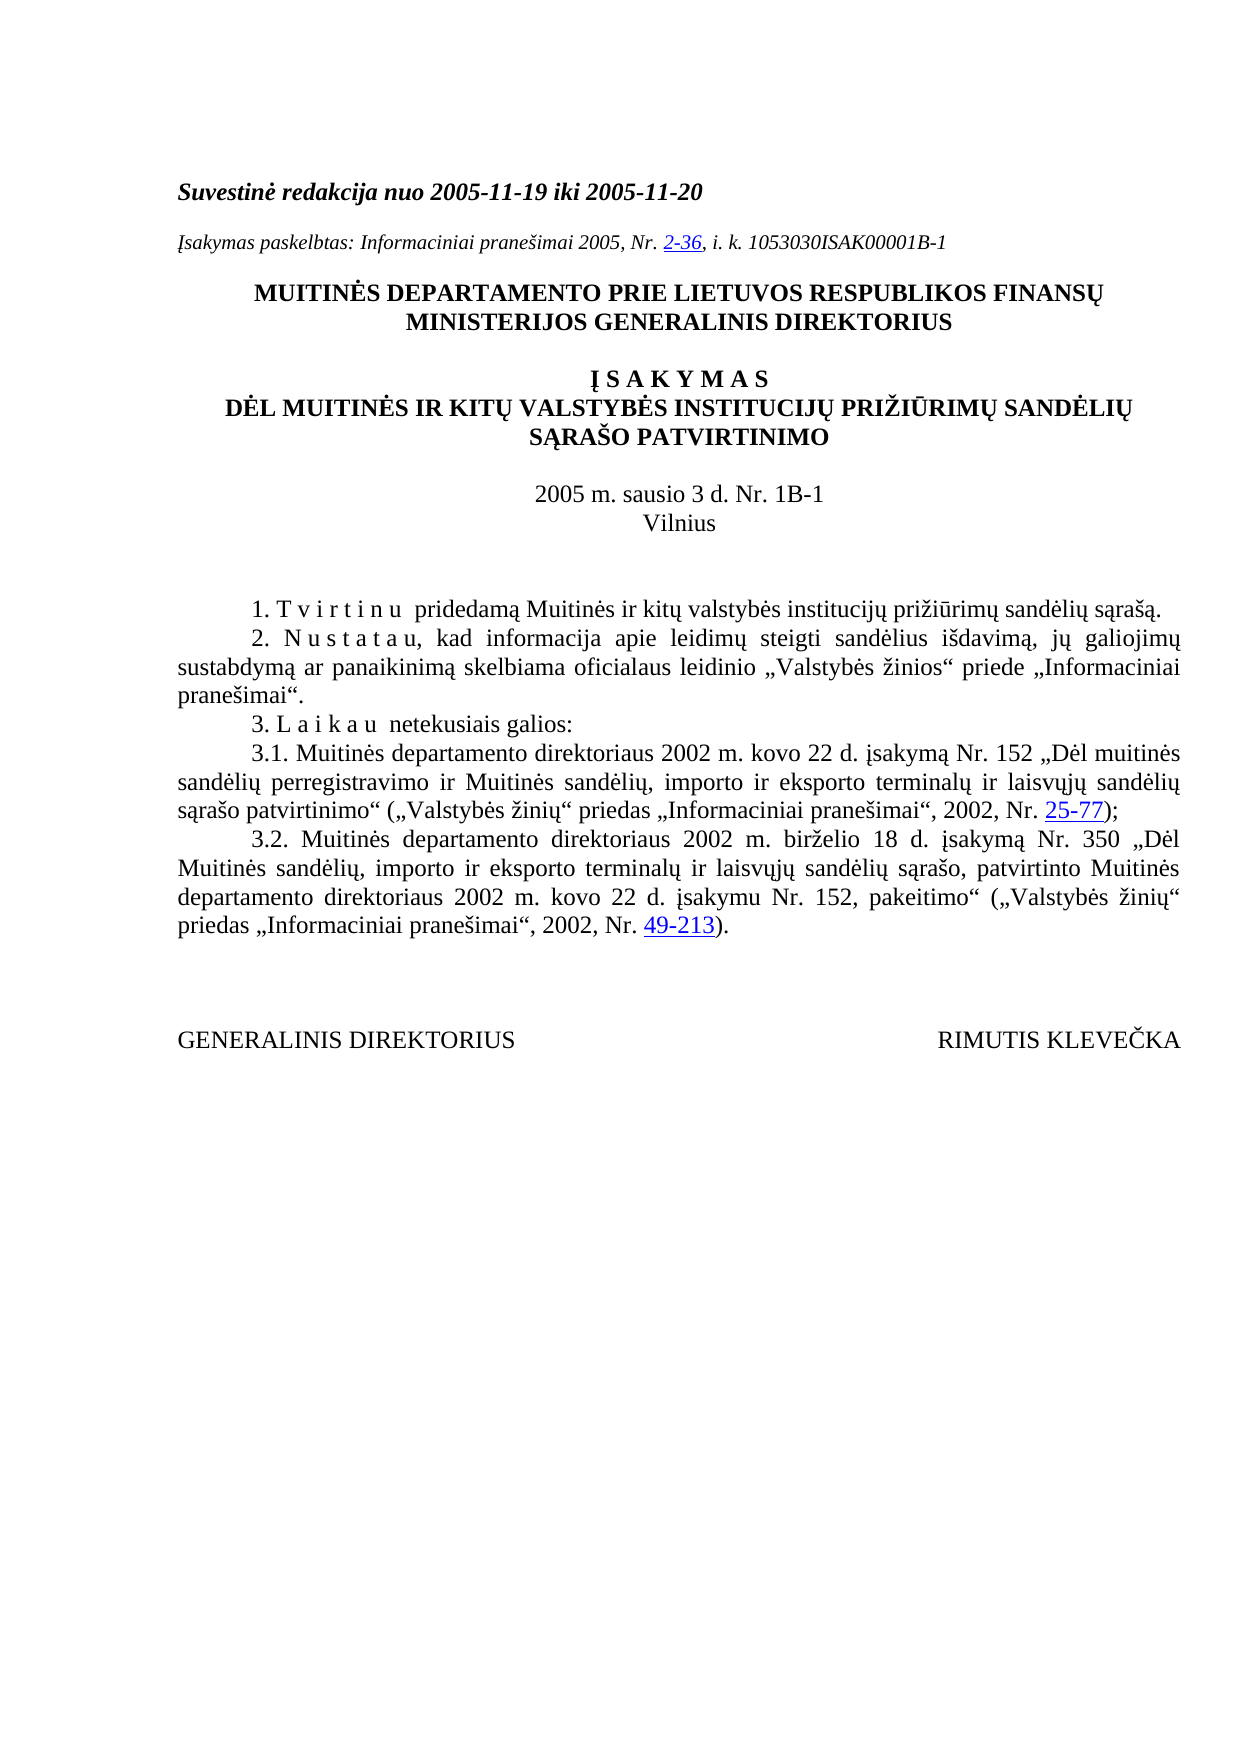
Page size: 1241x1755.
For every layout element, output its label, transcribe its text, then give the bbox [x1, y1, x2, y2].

text GENERALINIS DIREKTORIUS RIMUTIS KLEVEČKA [177, 1026, 1181, 1054]
text 2. Nustatau, kad informacija apie leidimų steigti sandėlius išdavimą, jų galiojimų sustabdymą ar panaikinimą skelbiama oficialaus leidinio „Valstybės žinios“ priede „Informaciniai pranešimai“. [177, 623, 1181, 709]
text Suvestinė redakcija nuo 2005-11-19 iki 2005-11-20 [177, 177, 1181, 206]
text Vilnius [177, 508, 1181, 537]
text 2005 m. sausio 3 d. Nr. 1B-1 [177, 479, 1181, 508]
text Įsakymas paskelbtas: Informaciniai pranešimai 2005, Nr. 2-36, i. k. 1053030ISAK00001B-1 [177, 230, 1181, 254]
text 3. Laikau netekusiais galios: [177, 709, 1181, 738]
text 3.2. Muitinės departamento direktoriaus 2002 m. birželio 18 d. įsakymą Nr. 350 „Dėl Muitinės sandėlių, importo ir eksporto terminalų ir laisvųjų sandėlių sąrašo, patvirtinto Muitinės departamento direktoriaus 2002 m. kovo 22 d. įsakymu Nr. 152, pakeitimo“ („Valstybės žinių“ priedas „Informaciniai pranešimai“, 2002, Nr. 49-213). [177, 824, 1181, 939]
text 1. Tvirtinu pridedamą Muitinės ir kitų valstybės institucijų prižiūrimų sandėlių sąrašą. [177, 594, 1181, 623]
text MUITINĖS DEPARTAMENTO PRIE LIETUVOS RESPUBLIKOS FINANSŲ MINISTERIJOS GENERALINIS DIREKTORIUS [177, 278, 1181, 336]
text DĖL MUITINĖS IR KITŲ VALSTYBĖS INSTITUCIJŲ PRIŽIŪRIMŲ SANDĖLIŲ SĄRAŠO PATVIRTINIMO [177, 393, 1181, 451]
text Į S A K Y M A S [177, 364, 1181, 393]
text 3.1. Muitinės departamento direktoriaus 2002 m. kovo 22 d. įsakymą Nr. 152 „Dėl muitinės sandėlių perregistravimo ir Muitinės sandėlių, importo ir eksporto terminalų ir laisvųjų sandėlių sąrašo patvirtinimo“ („Valstybės žinių“ priedas „Informaciniai pranešimai“, 2002, Nr. 25-77); [177, 738, 1181, 824]
